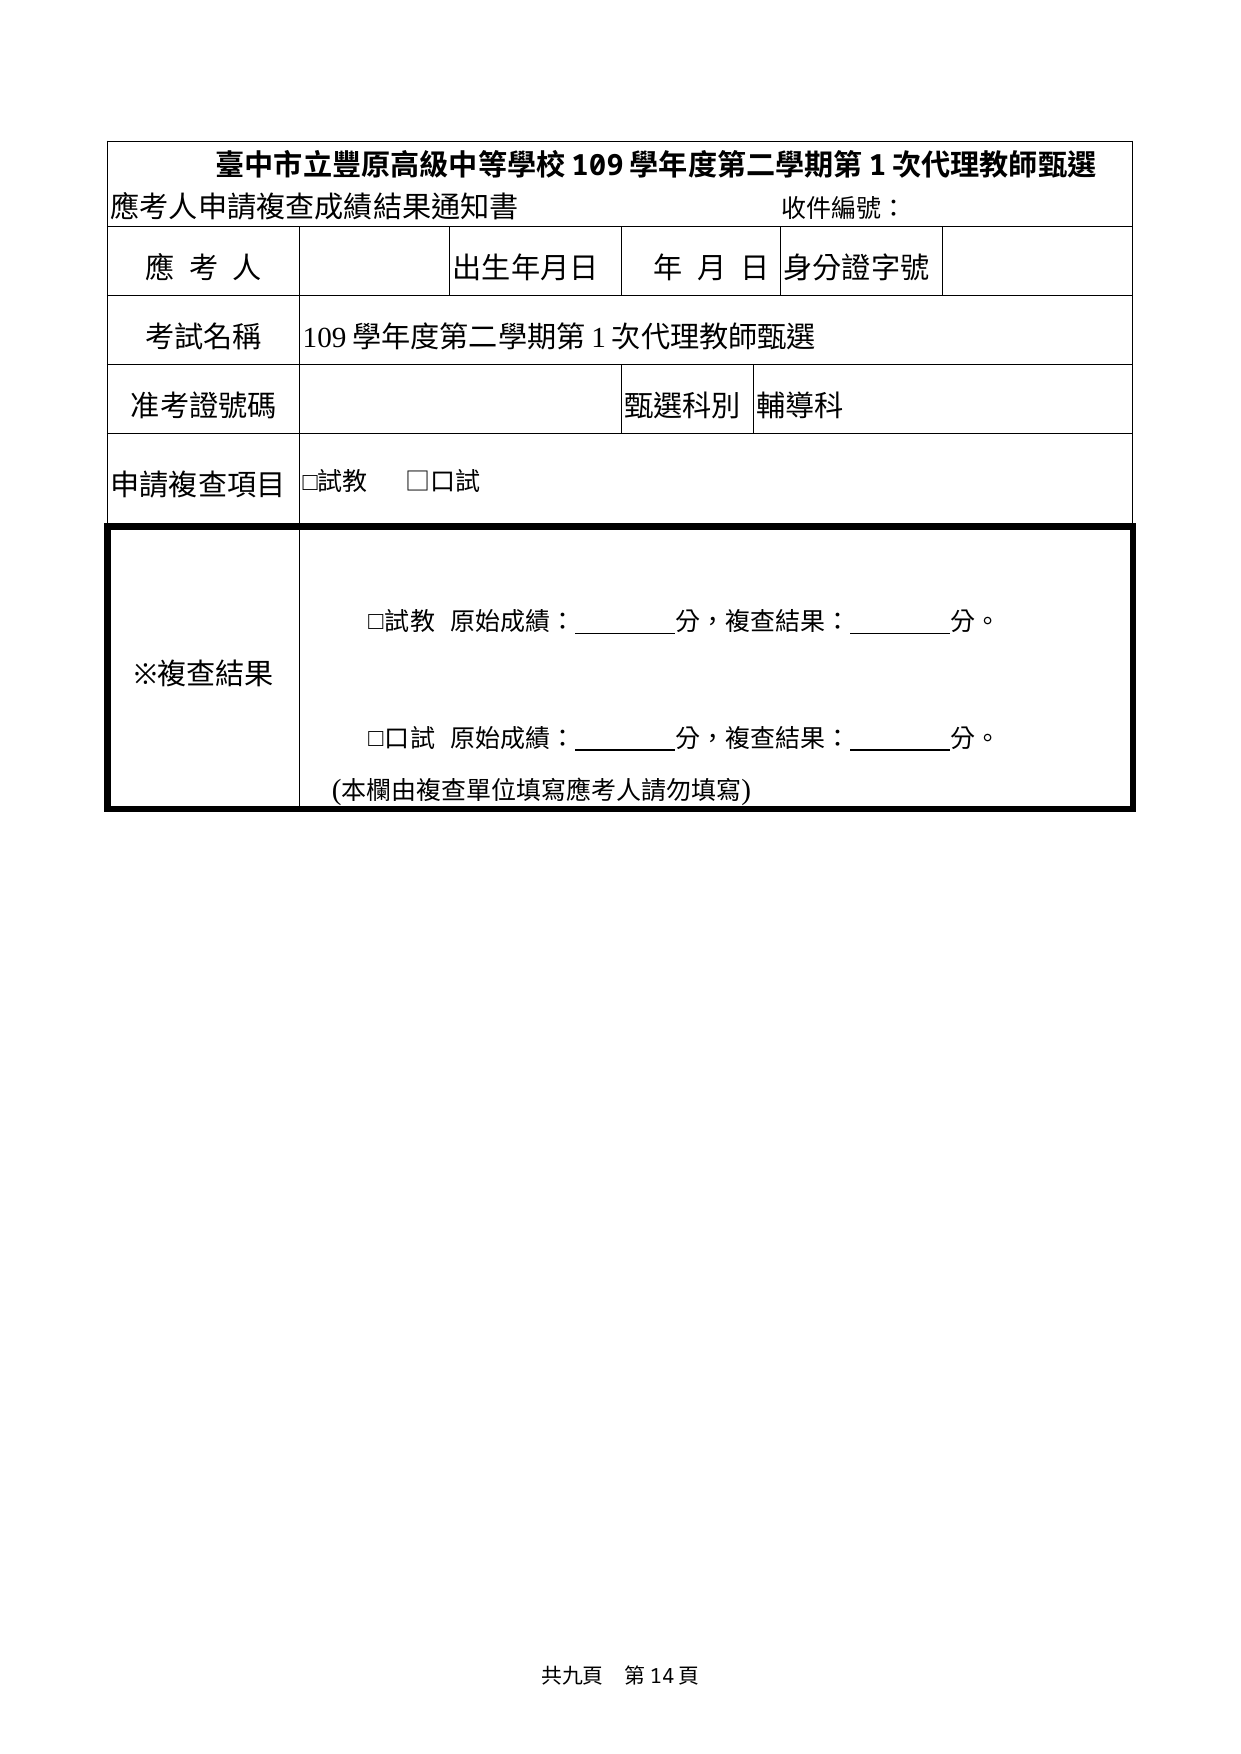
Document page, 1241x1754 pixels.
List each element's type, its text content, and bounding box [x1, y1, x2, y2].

table_cell 身分證字號 [781, 227, 942, 295]
table_cell □試教 原始成績： 分，複查結果： 分。 □口試 原始成績： 分，複查結果： 分。 (本欄由複查單位填寫應考人請勿填寫) [300, 530, 1130, 806]
table_cell 甄選科別 [622, 365, 753, 433]
table_cell 應 考 人 [108, 227, 299, 295]
table_cell [300, 365, 621, 433]
table_cell [300, 227, 449, 295]
table_cell 申請複查項目 [108, 434, 299, 523]
table_cell □試教 □口試 [300, 434, 1132, 523]
table_cell 年 月 日 [622, 227, 780, 295]
table_cell 考試名稱 [108, 296, 299, 364]
table_header 臺中市立豐原高級中等學校109學年度第二學期第1次代理教師甄選 應考人申請複查成績結果通知書 收件編號： [108, 142, 1132, 226]
table_cell 109學年度第二學期第1次代理教師甄選 [300, 296, 1132, 364]
table_cell 准考證號碼 [108, 365, 299, 433]
table_cell 出生年月日 [450, 227, 621, 295]
table_cell [943, 227, 1132, 295]
table_cell 輔導科 [754, 365, 1132, 433]
table_cell ※複查結果 [111, 530, 299, 806]
